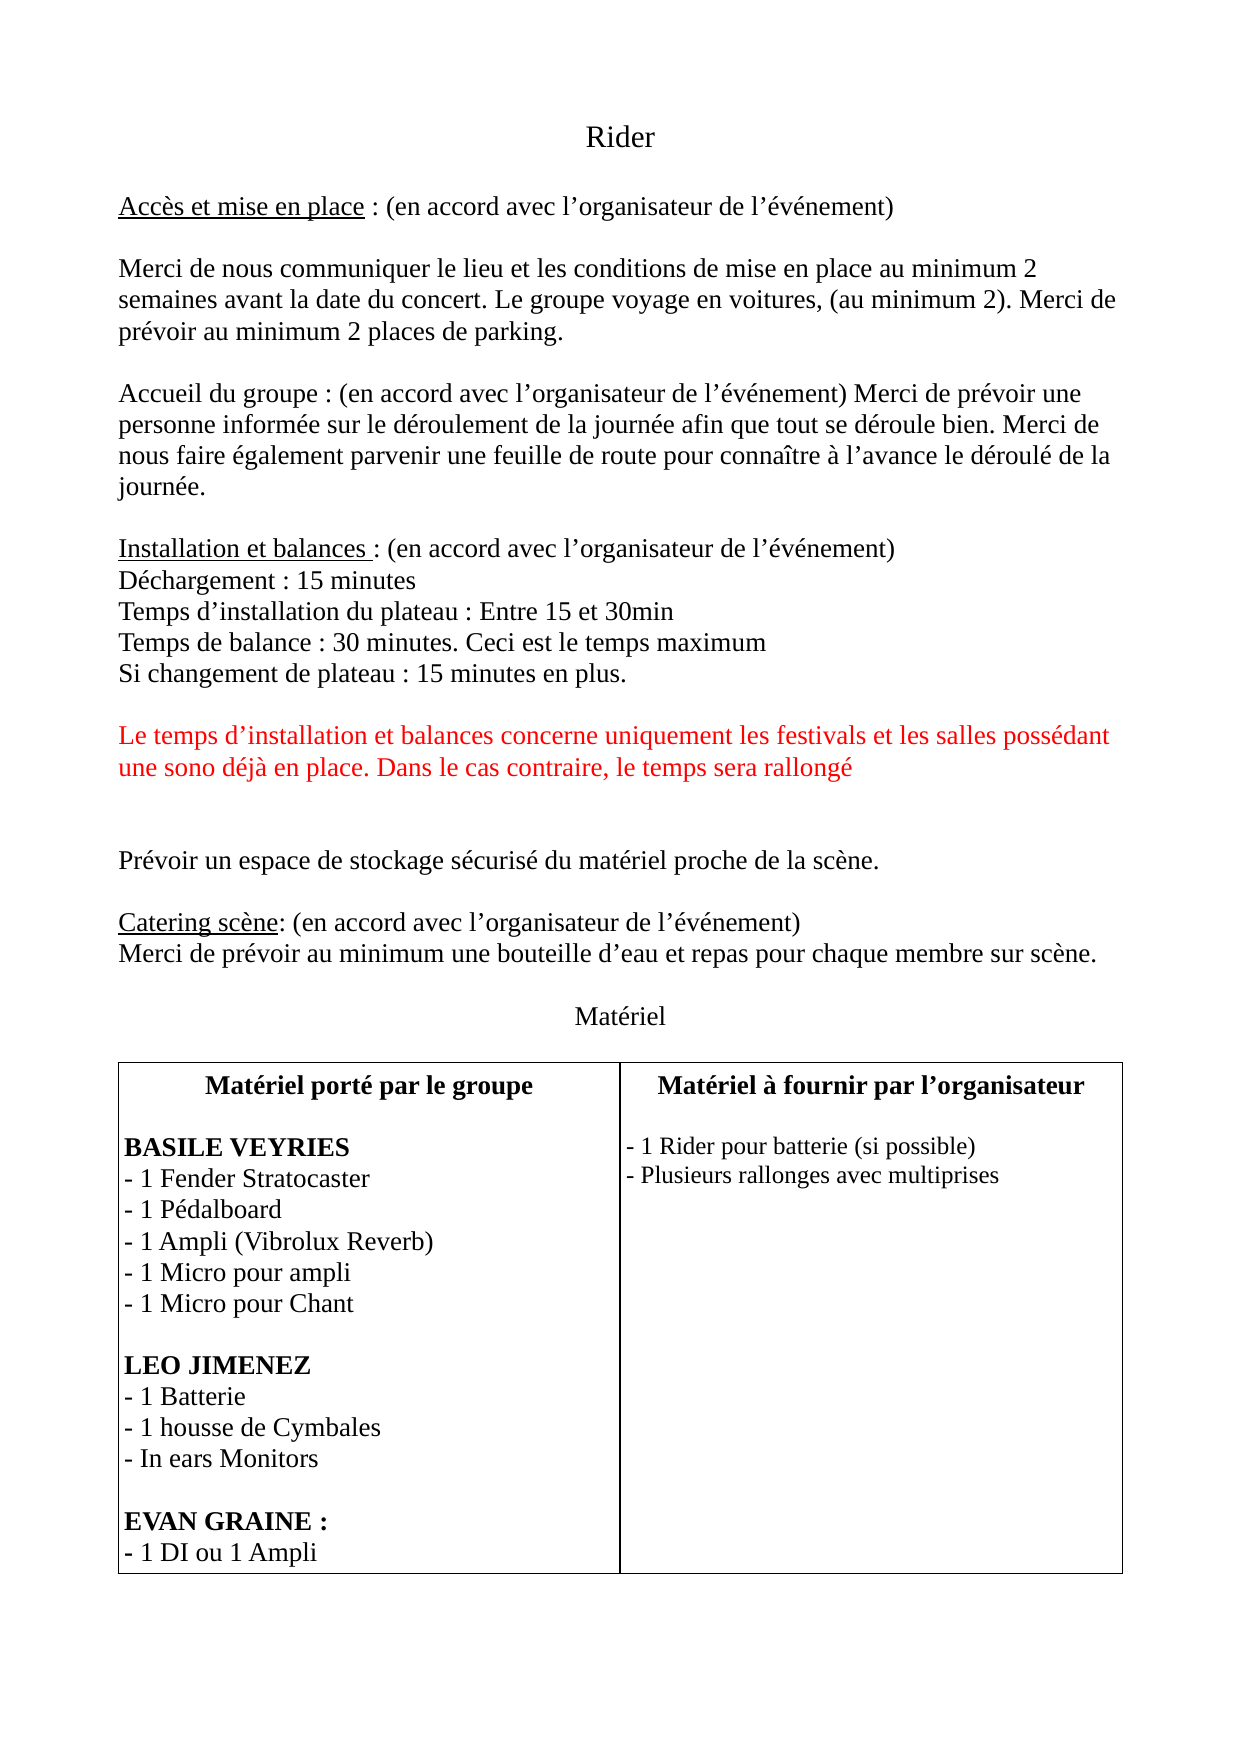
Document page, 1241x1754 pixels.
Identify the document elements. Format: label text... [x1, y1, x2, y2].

text Matériel [118, 1000, 1122, 1031]
text Rider [118, 118, 1122, 154]
text Catering scène: (en accord avec l’organisateur de l’événement) [118, 906, 1122, 937]
text Prévoir un espace de stockage sécurisé du matériel proche de la scène. [118, 844, 1122, 875]
text Si changement de plateau : 15 minutes en plus. [118, 657, 1122, 688]
text Merci de nous communiquer le lieu et les conditions de mise en place au minimum 2 semaines avant la date du concert. Le groupe voyage en voitures, (au minimum 2). Merci de prévoir au minimum 2 places de parking. [118, 252, 1122, 346]
text Accueil du groupe : (en accord avec l’organisateur de l’événement) Merci de prévoir une personne informée sur le déroulement de la journée afin que tout se déroule bien. Merci de nous faire également parvenir une feuille de route pour connaître à l’avance le déroulé de la journée. [118, 377, 1122, 501]
text Installation et balances : (en accord avec l’organisateur de l’événement) [118, 533, 1122, 564]
text Merci de prévoir au minimum une bouteille d’eau et repas pour chaque membre sur scène. [118, 937, 1122, 969]
table_header Matériel à fournir par l’organisateur - 1 Rider pour batterie (si possible) - Plusieurs rallonges avec multiprises [621, 1063, 1122, 1573]
text Déchargement : 15 minutes [118, 564, 1122, 595]
text Accès et mise en place : (en accord avec l’organisateur de l’événement) [118, 190, 1122, 221]
table_header Matériel porté par le groupe BASILE VEYRIES - 1 Fender Stratocaster - 1 Pédalboard - 1 Ampli (Vibrolux Reverb) - 1 Micro pour ampli - 1 Micro pour Chant LEO JIMENEZ - 1 Batterie - 1 housse de Cymbales - In ears Monitors EVAN GRAINE : - 1 DI ou 1 Ampli [119, 1063, 619, 1573]
text Temps de balance : 30 minutes. Ceci est le temps maximum [118, 626, 1122, 657]
text Temps d’installation du plateau : Entre 15 et 30min [118, 595, 1122, 626]
text Le temps d’installation et balances concerne uniquement les festivals et les salles possédant une sono déjà en place. Dans le cas contraire, le temps sera rallongé [118, 719, 1122, 782]
